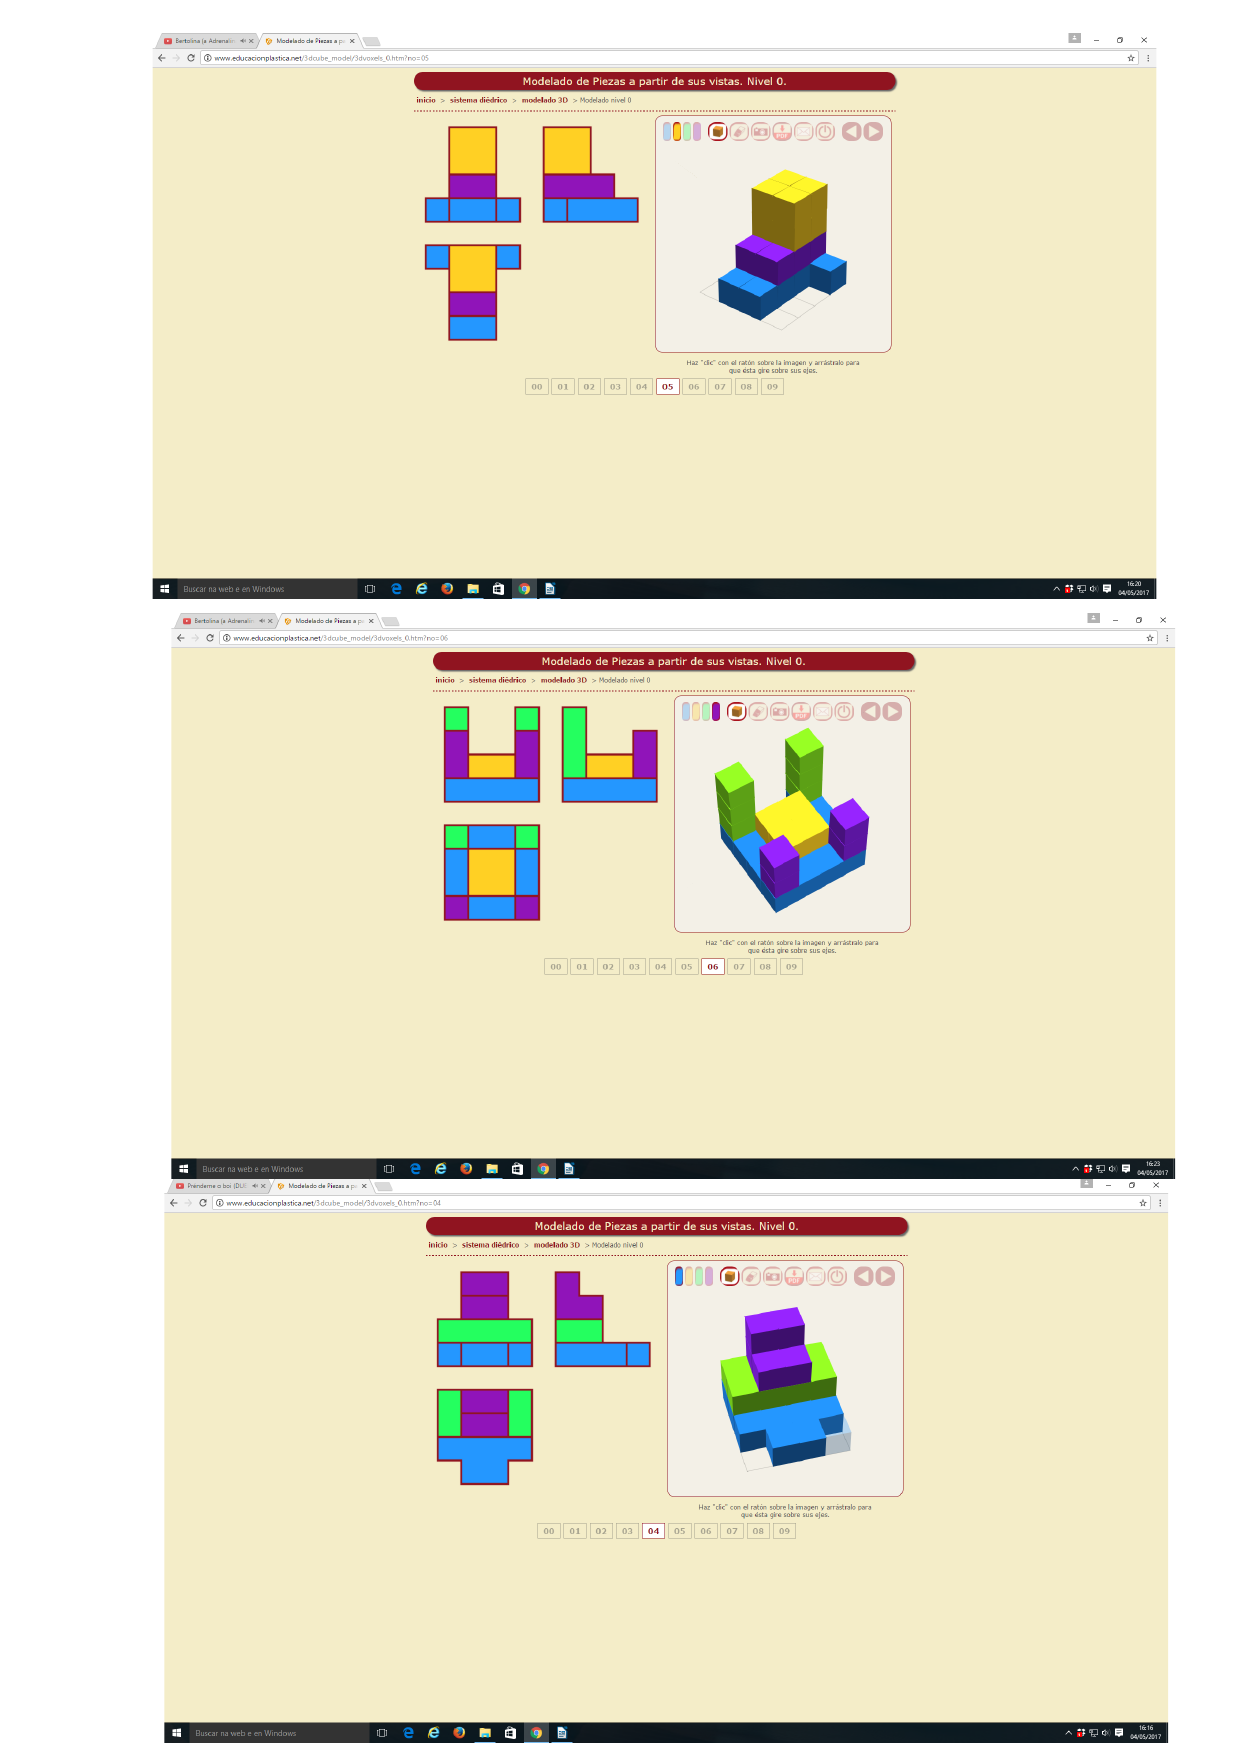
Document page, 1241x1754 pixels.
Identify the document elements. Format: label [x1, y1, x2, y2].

picture [164, 613, 1176, 1743]
picture [152, 33, 1157, 599]
